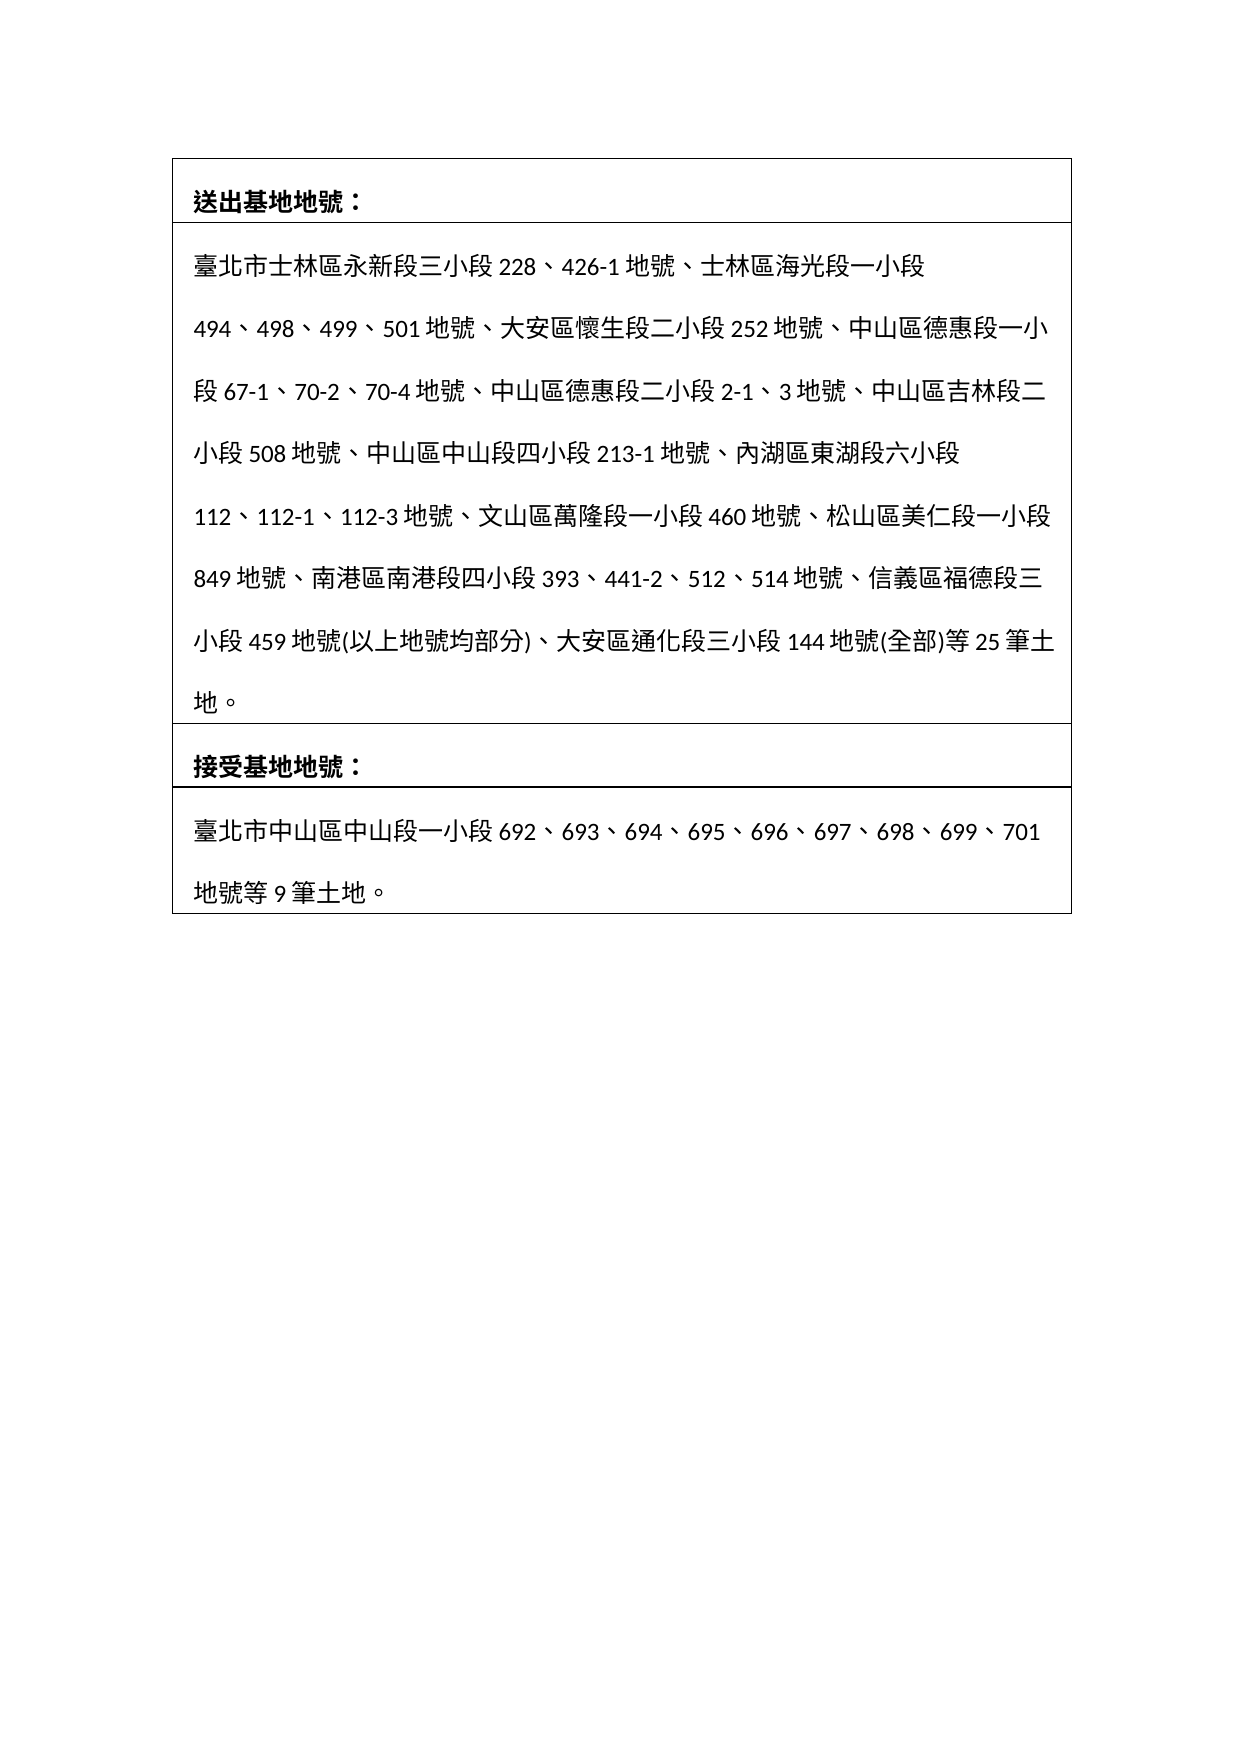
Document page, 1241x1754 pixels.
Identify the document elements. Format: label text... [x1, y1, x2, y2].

table_cell 接受基地地號： [173, 724, 1071, 786]
table_cell 臺北市中山區中山段一小段692、693、694、695、696、697、698、699、701地號等9筆土地。 [173, 788, 1071, 912]
table_cell 臺北市士林區永新段三小段228、426-1地號、士林區海光段一小段494、498、499、501地號、大安區懷生段二小段252地號、中山區德惠段一小段67-1、70-2、70-4地號、中山區德惠段二小段2-1、3地號、中山區吉林段二小段508地號、中山區中山段四小段213-1地號、內湖區東湖段六小段112、112-1、112-3地號、文山區萬隆段一小段460地號、松山區美仁段一小段849地號、南港區南港段四小段393、441-2、512、514地號、信義區福德段三小段459地號(以上地號均部分)、大安區通化段三小段144地號(全部)等25筆土地。 [173, 223, 1071, 723]
table_header 送出基地地號： [173, 159, 1071, 222]
